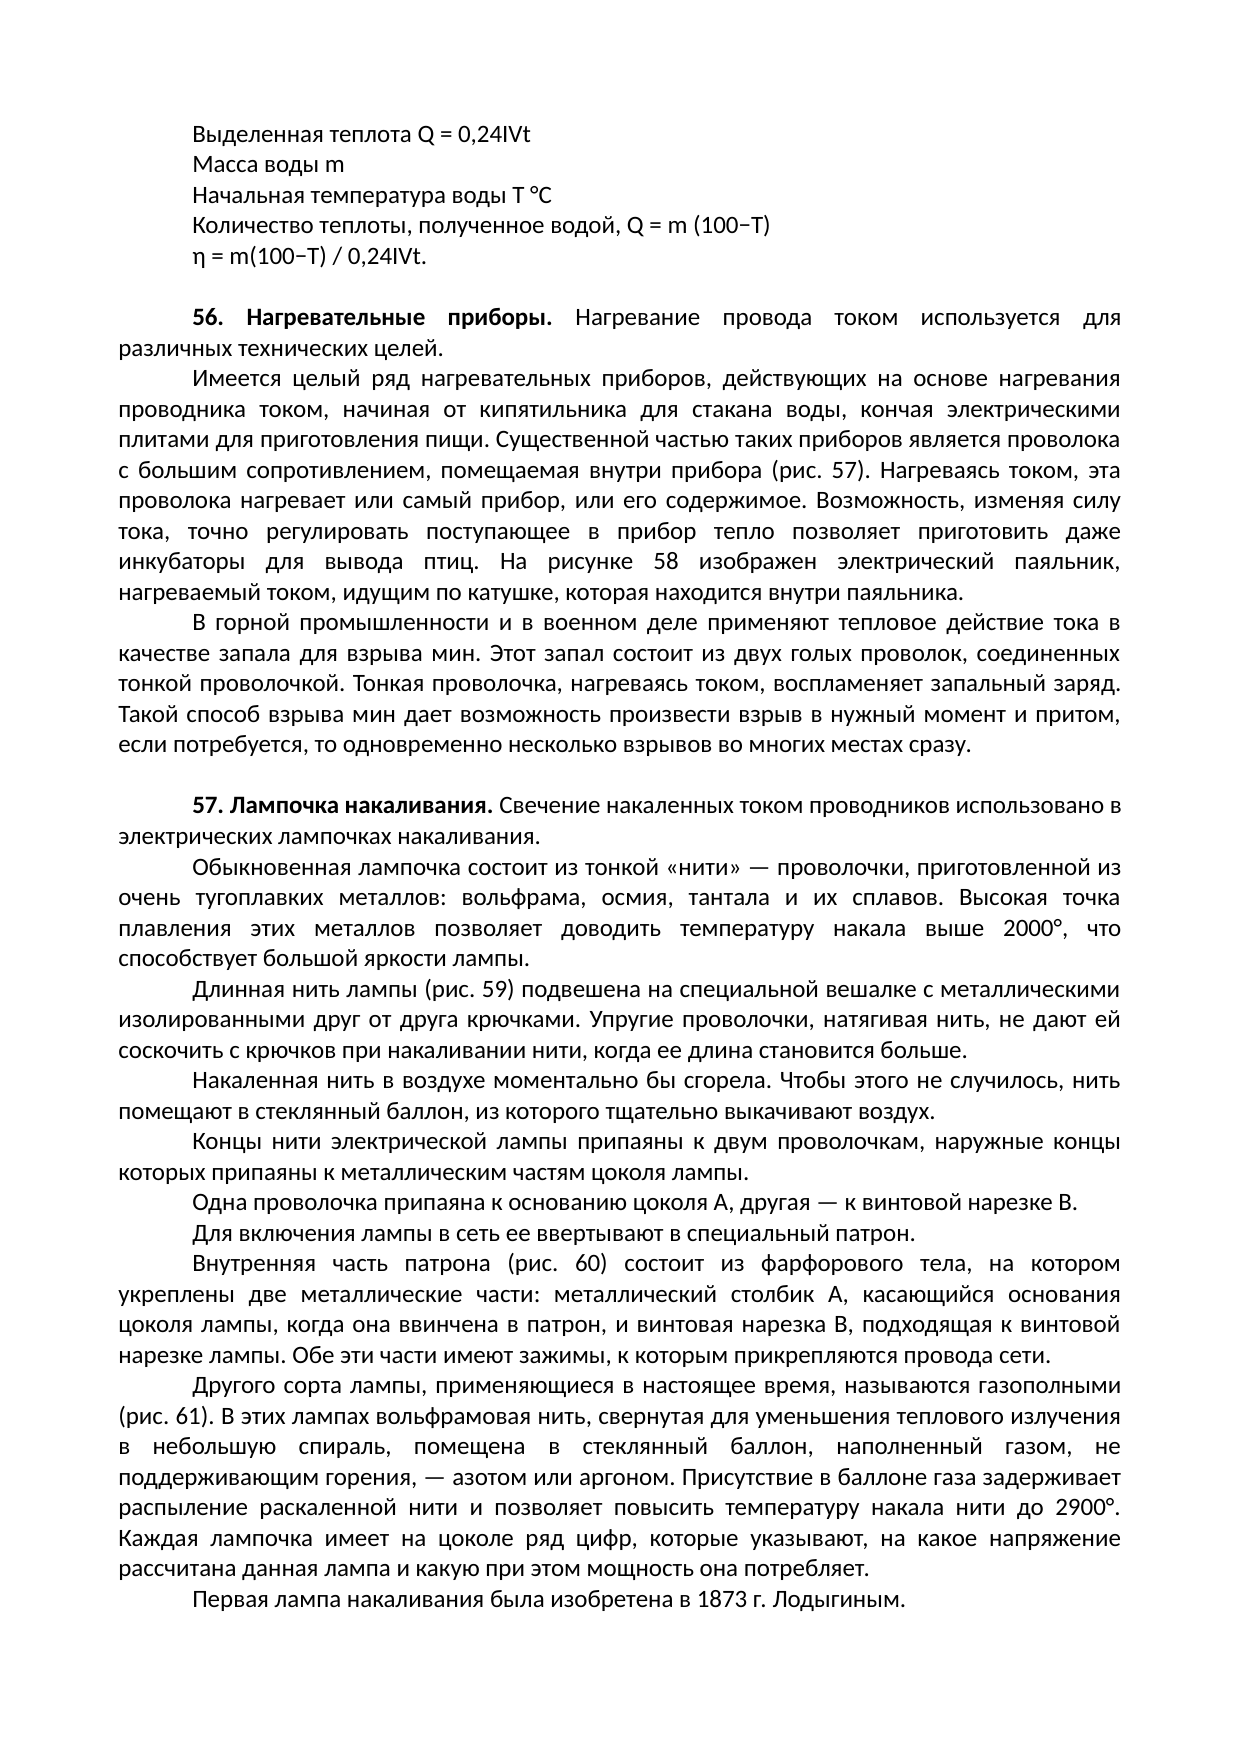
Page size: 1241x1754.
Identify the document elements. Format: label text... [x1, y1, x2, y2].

text Другого сорта лампы, применяющиеся в настоящее время, называются газополными (рис. 61). В этих лампах вольфрамовая нить, свернутая для уменьшения теплового излучения в небольшую спираль, помещена в стеклянный баллон, наполненный газом, не поддерживающим горения, — азотом или аргоном. Присутствие в баллоне газа задерживает распыление раскаленной нити и позволяет повысить температуру накала нити до 2900°. Каждая лампочка имеет на цоколе ряд цифр, которые указывают, на какое напряжение рассчитана данная лампа и какую при этом мощность она потребляет. [118, 1369, 1122, 1583]
text Первая лампа накаливания была изобретена в 1873 г. Лодыгиным. [118, 1583, 1122, 1614]
text Выделенная теплота Q = 0,24IVt [118, 118, 1122, 149]
text η = m(100−T) / 0,24IVt. [118, 240, 1122, 271]
text Внутренняя часть патрона (рис. 60) состоит из фарфорового тела, на котором укреплены две металлические части: металлический столбик А, касающийся основания цоколя лампы, когда она ввинчена в патрон, и винтовая нарезка В, подходящая к винтовой нарезке лампы. Обе эти части имеют зажимы, к которым прикрепляются провода сети. [118, 1247, 1122, 1369]
text Масса воды m [118, 149, 1122, 179]
text Количество теплоты, полученное водой, Q = m (100−Т) [118, 210, 1122, 240]
text Одна проволочка припаяна к основанию цоколя А, другая — к винтовой нарезке В. [118, 1186, 1122, 1217]
text Имеется целый ряд нагревательных приборов, действующих на основе нагревания проводника током, начиная от кипятильника для стакана воды, кончая электрическими плитами для приготовления пищи. Существенной частью таких приборов является проволока с большим сопротивлением, помещаемая внутри прибора (рис. 57). Нагреваясь током, эта проволока нагревает или самый прибор, или его содержимое. Возможность, изменяя силу тока, точно регулировать поступающее в прибор тепло позволяет приготовить даже инкубаторы для вывода птиц. На рисунке 58 изображен электрический паяльник, нагреваемый током, идущим по катушке, которая находится внутри паяльника. [118, 362, 1122, 606]
text 56. Нагревательные приборы. Нагревание провода током используется для различных технических целей. [118, 301, 1122, 362]
text Начальная температура воды Т °С [118, 179, 1122, 210]
text Длинная нить лампы (рис. 59) подвешена на специальной вешалке с металлическими изолированными друг от друга крючками. Упругие проволочки, натягивая нить, не дают ей соскочить с крючков при накаливании нити, когда ее длина становится больше. [118, 973, 1122, 1064]
text Накаленная нить в воздухе моментально бы сгорела. Чтобы этого не случилось, нить помещают в стеклянный баллон, из которого тщательно выкачивают воздух. [118, 1064, 1122, 1125]
text Обыкновенная лампочка состоит из тонкой «нити» — проволочки, приготовленной из очень тугоплавких металлов: вольфрама, осмия, тантала и их сплавов. Высокая точка плавления этих металлов позволяет доводить температуру накала выше 2000°, что способствует большой яркости лампы. [118, 851, 1122, 973]
text Для включения лампы в сеть ее ввертывают в специальный патрон. [118, 1217, 1122, 1247]
text Концы нити электрической лампы припаяны к двум проволочкам, наружные концы которых припаяны к металлическим частям цоколя лампы. [118, 1125, 1122, 1186]
text В горной промышленности и в военном деле применяют тепловое действие тока в качестве запала для взрыва мин. Этот запал состоит из двух голых проволок, соединенных тонкой проволочкой. Тонкая проволочка, нагреваясь током, воспламеняет запальный заряд. Такой способ взрыва мин дает возможность произвести взрыв в нужный момент и притом, если потребуется, то одновременно несколько взрывов во многих местах сразу. [118, 606, 1122, 759]
text 57. Лампочка накаливания. Свечение накаленных током проводников использовано в электрических лампочках накаливания. [118, 789, 1122, 851]
